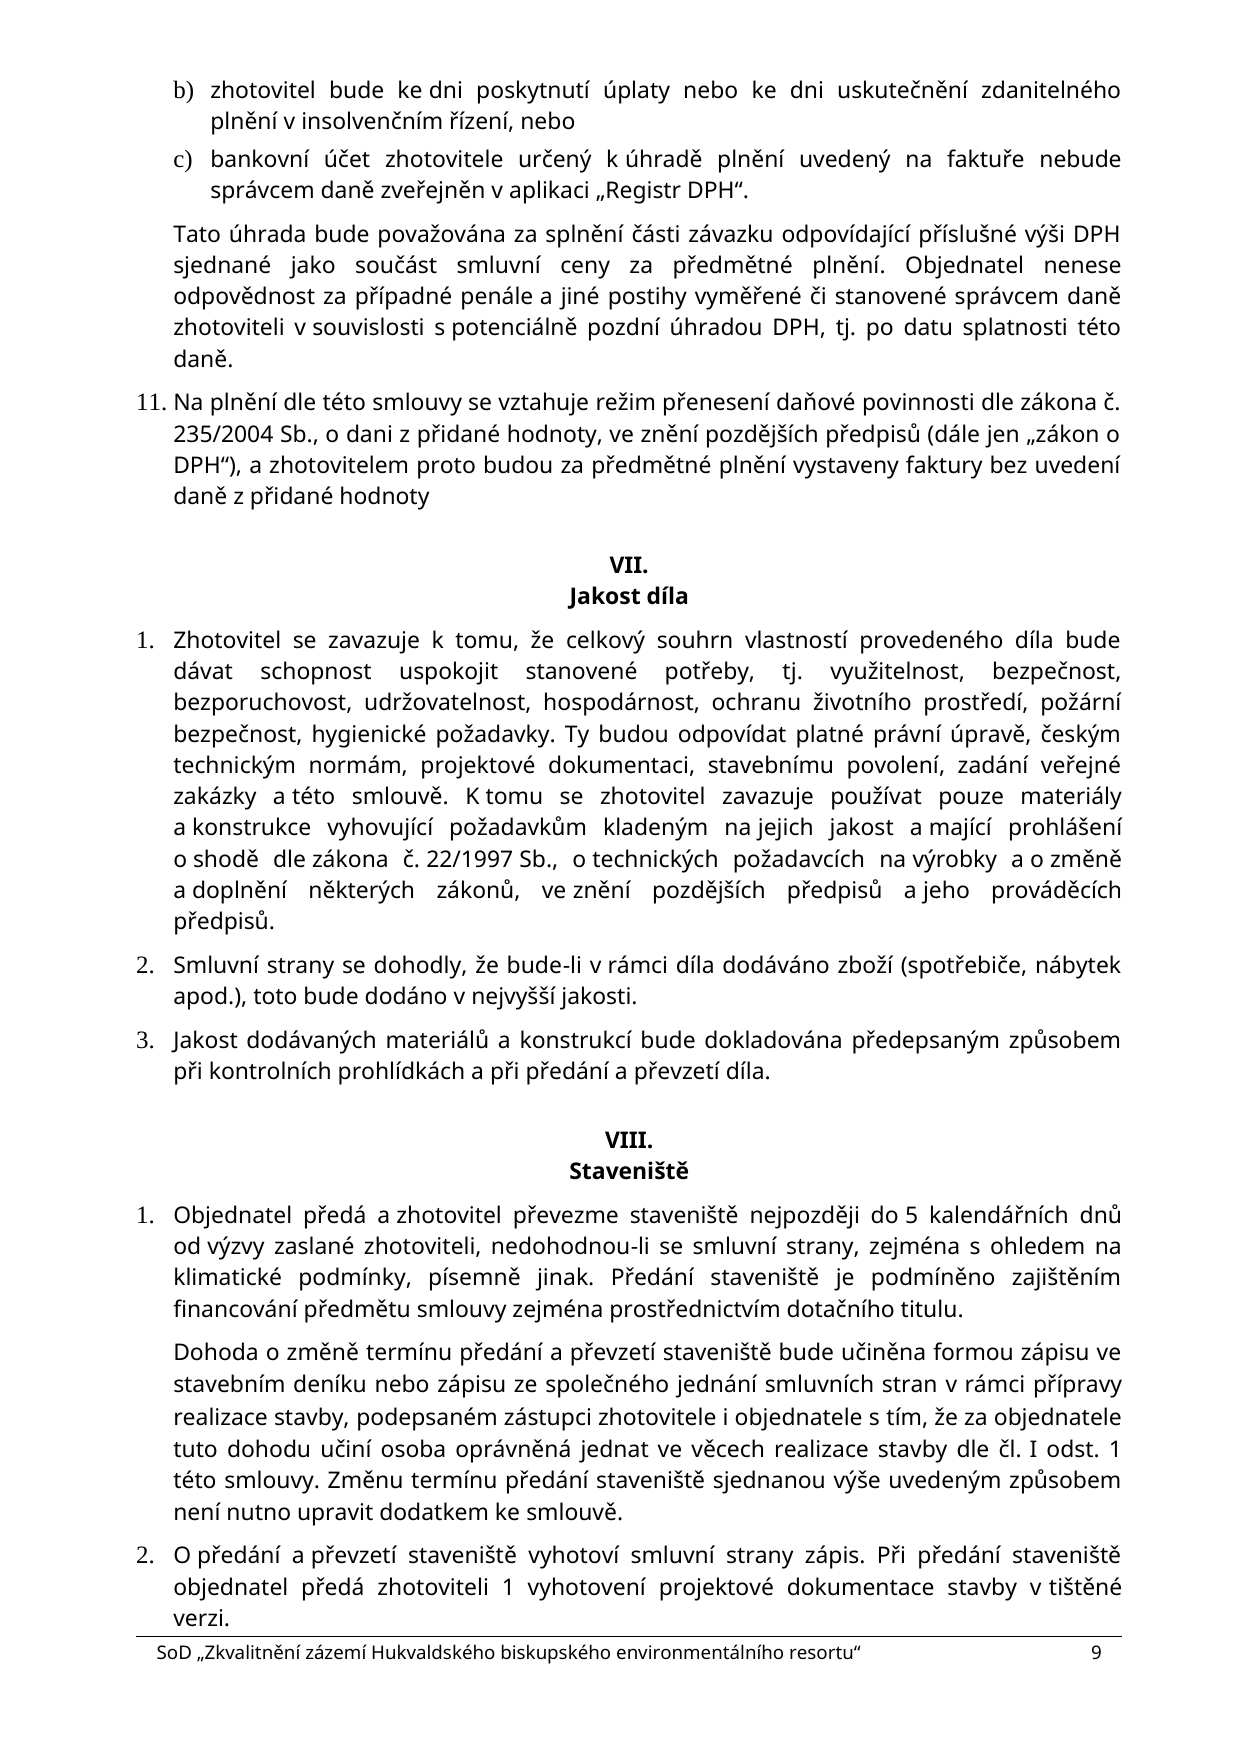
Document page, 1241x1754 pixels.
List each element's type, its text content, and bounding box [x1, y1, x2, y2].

list Zhotovitel se zavazuje k tomu, že celkový souhrn vlastností provedeného díla bude dávat schopnost uspokojit stanovené potřeby, tj. využitelnost, bezpečnost, bezporuchovost, udržovatelnost, hospodárnost, ochranu životního prostředí, požární bezpečnost, hygienické požadavky. Ty budou odpovídat platné právní úpravě, českým technickým normám, projektové dokumentaci, stavebnímu povolení, zadání veřejné zakázky a této smlouvě. K tomu se zhotovitel zavazuje používat pouze materiály a konstrukce vyhovující požadavkům kladeným na jejich jakost a mající prohlášení o shodě dle zákona č. 22/1997 Sb., o technických požadavcích na výrobky a o změně a doplnění některých zákonů, ve znění pozdějších předpisů a jeho prováděcích předpisů. [136, 624, 1122, 936]
list bankovní účet zhotovitele určený k úhradě plnění uvedený na faktuře nebude správcem daně zveřejněn v aplikaci „Registr DPH“. [173, 143, 1122, 205]
list Jakost dodávaných materiálů a konstrukcí bude dokladována předepsaným způsobem při kontrolních prohlídkách a při předání a převzetí díla. [136, 1024, 1122, 1086]
list Objednatel předá a zhotovitel převezme staveniště nejpozději do 5 kalendářních dnů od výzvy zaslané zhotoviteli, nedohodnou‑li se smluvní strany, zejména s ohledem na klimatické podmínky, písemně jinak. Předání staveniště je podmíněno zajištěním financování předmětu smlouvy zejména prostřednictvím dotačního titulu. [136, 1199, 1122, 1324]
list Na plnění dle této smlouvy se vztahuje režim přenesení daňové povinnosti dle zákona č. 235/2004 Sb., o dani z přidané hodnoty, ve znění pozdějších předpisů (dále jen „zákon o DPH“), a zhotovitelem proto budou za předmětné plnění vystaveny faktury bez uvedení daně z přidané hodnoty [136, 386, 1122, 511]
text Dohoda o změně termínu předání a převzetí staveniště bude učiněna formou zápisu ve stavebním deníku nebo zápisu ze společného jednání smluvních stran v rámci přípravy realizace stavby, podepsaném zástupci zhotovitele i objednatele s tím, že za objednatele tuto dohodu učiní osoba oprávněná jednat ve věcech realizace stavby dle čl. I odst. 1 této smlouvy. Změnu termínu předání staveniště sjednanou výše uvedeným způsobem není nutno upravit dodatkem ke smlouvě. [173, 1336, 1122, 1527]
text Tato úhrada bude považována za splnění části závazku odpovídající příslušné výši DPH sjednané jako součást smluvní ceny za předmětné plnění. Objednatel nenese odpovědnost za případné penále a jiné postihy vyměřené či stanovené správcem daně zhotoviteli v souvislosti s potenciálně pozdní úhradou DPH, tj. po datu splatnosti této daně. [173, 218, 1122, 374]
text VIII. Staveniště [136, 1124, 1122, 1186]
list O předání a převzetí staveniště vyhotoví smluvní strany zápis. Při předání staveniště objednatel předá zhotoviteli 1 vyhotovení projektové dokumentace stavby v tištěné verzi. [136, 1539, 1122, 1633]
list zhotovitel bude ke dni poskytnutí úplaty nebo ke dni uskutečnění zdanitelného plnění v insolvenčním řízení, nebo [173, 74, 1122, 136]
list Smluvní strany se dohodly, že bude‑li v rámci díla dodáváno zboží (spotřebiče, nábytek apod.), toto bude dodáno v nejvyšší jakosti. [136, 949, 1122, 1011]
text VII. Jakost díla [136, 549, 1122, 611]
